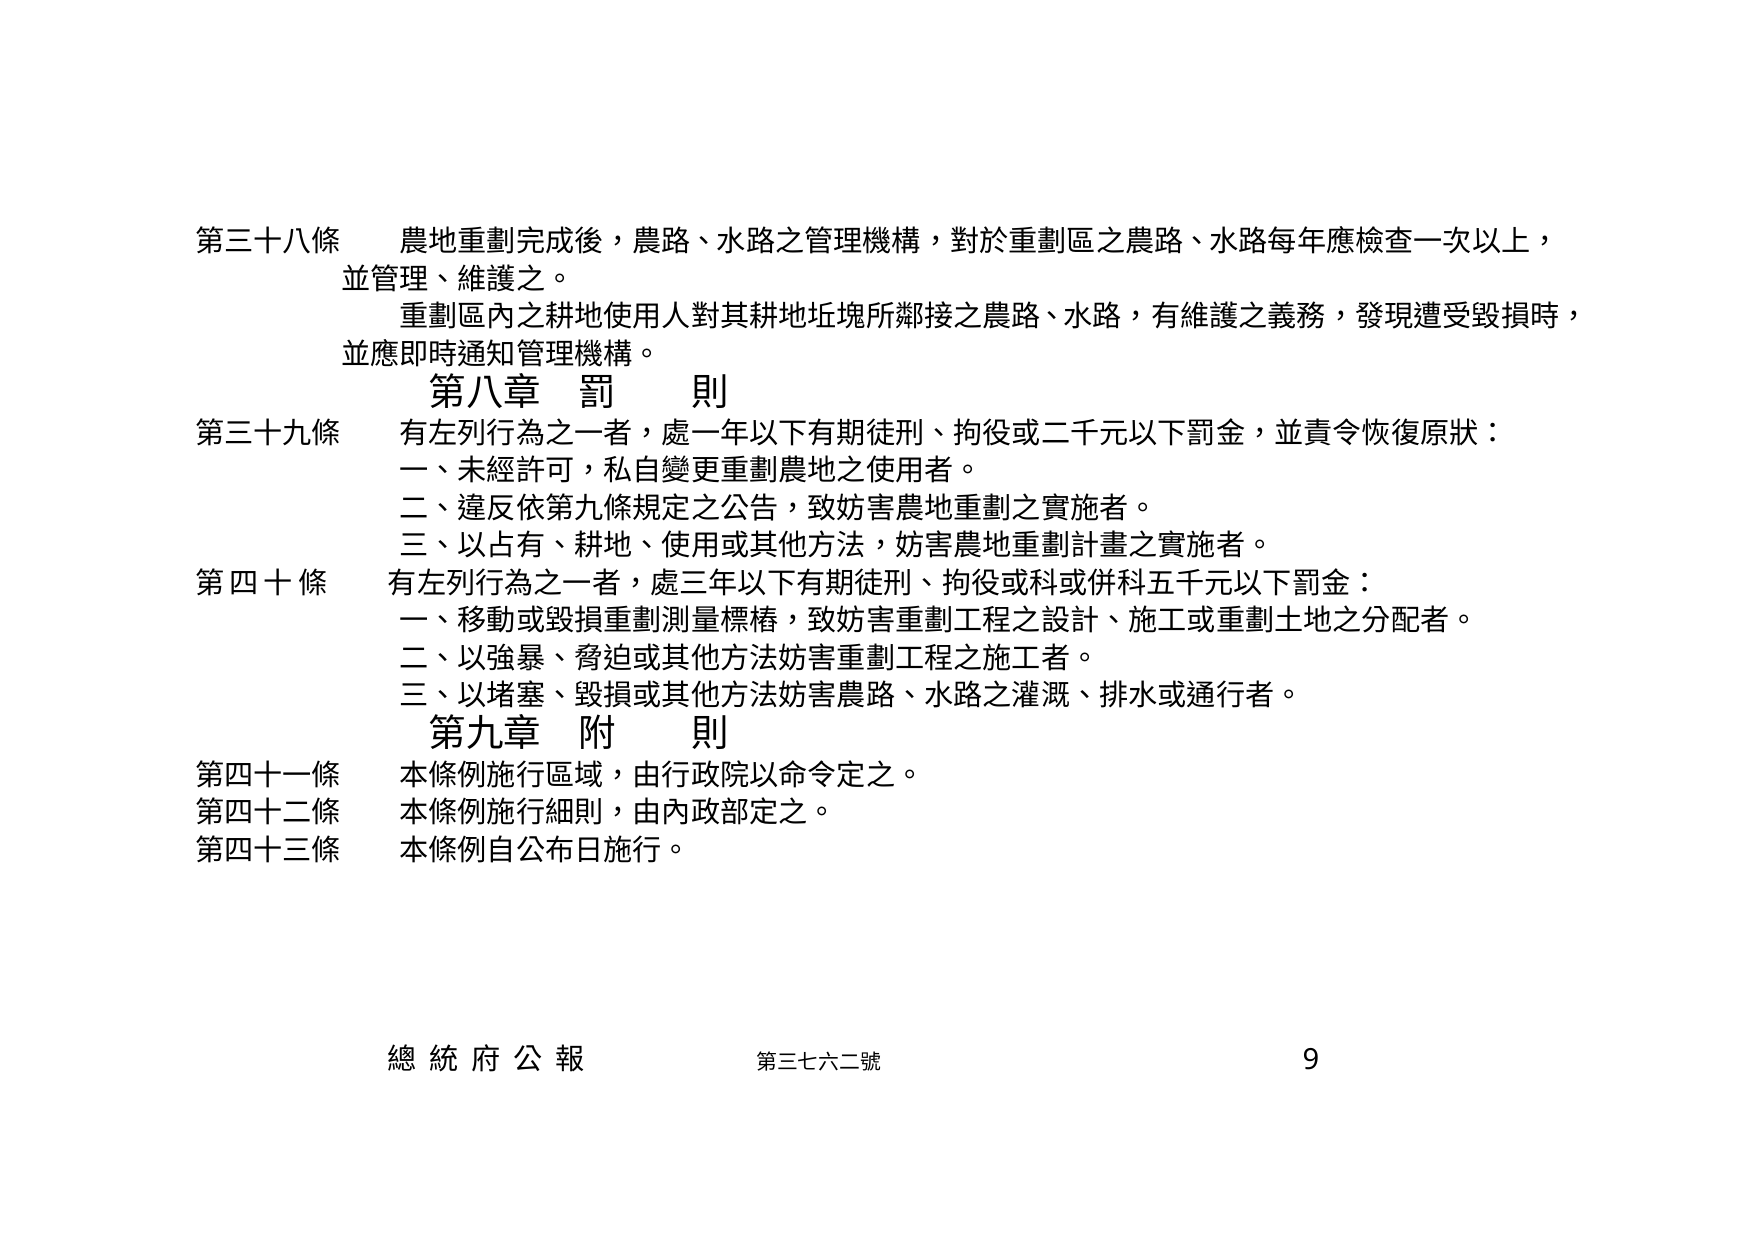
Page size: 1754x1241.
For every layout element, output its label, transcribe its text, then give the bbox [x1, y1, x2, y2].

text 第四十三條 本條例自公布日施行。 [195, 830, 1559, 867]
text 重劃區內之耕地使用人對其耕地坵塊所鄰接之農路、水路，有維護之義務，發現遭受毀損時，並應即時通知管理機構。 [341, 297, 1559, 372]
text 二、以強暴、脅迫或其他方法妨害重劃工程之施工者。 [399, 638, 1559, 676]
text 第四十二條 本條例施行細則，由內政部定之。 [195, 792, 1559, 830]
text 一、未經許可，私自變更重劃農地之使用者。 [399, 451, 1559, 488]
text 第三十八條 農地重劃完成後，農路、水路之管理機構，對於重劃區之農路、水路每年應檢查一次以上，並管理、維護之。 [195, 222, 1559, 297]
text 第三十九條 有左列行為之一者，處一年以下有期徒刑、拘役或二千元以下罰金，並責令恢復原狀： [195, 413, 1559, 451]
text 二、違反依第九條規定之公告，致妨害農地重劃之實施者。 [399, 488, 1559, 526]
text 一、移動或毀損重劃測量標樁，致妨害重劃工程之設計、施工或重劃土地之分配者。 [399, 601, 1559, 638]
text 第九章 附 則 [428, 713, 1559, 755]
text 三、以占有、耕地、使用或其他方法，妨害農地重劃計畫之實施者。 [399, 526, 1559, 563]
text 三、以堵塞、毀損或其他方法妨害農路、水路之灌溉、排水或通行者。 [399, 676, 1559, 713]
text 第四十條 有左列行為之一者，處三年以下有期徒刑、拘役或科或併科五千元以下罰金： [195, 563, 1559, 601]
text 第八章 罰 則 [428, 372, 1559, 413]
text 第四十一條 本條例施行區域，由行政院以命令定之。 [195, 755, 1559, 792]
